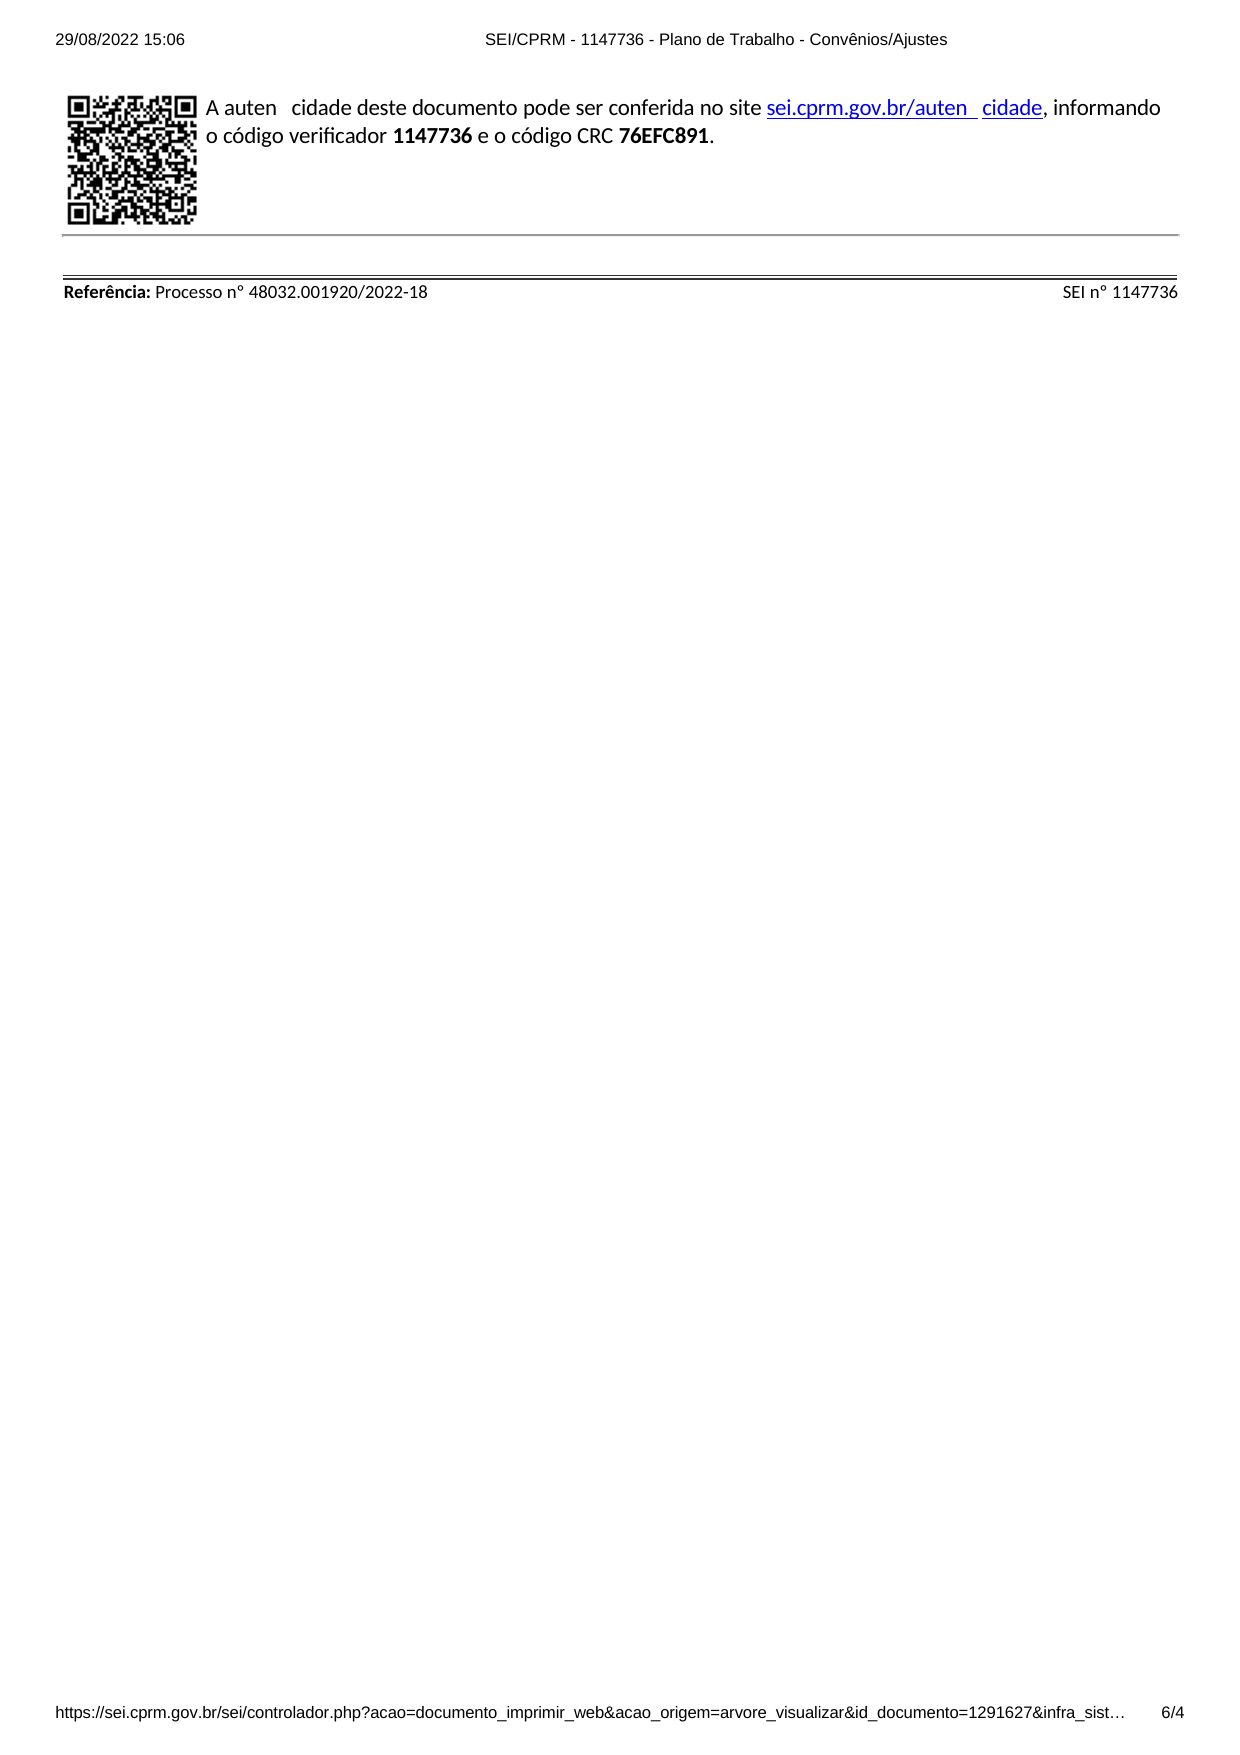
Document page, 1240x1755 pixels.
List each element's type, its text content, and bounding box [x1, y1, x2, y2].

text Referência: Processo nº 48032.001920/2022-18 SEI nº 1147736 [63, 281, 1196, 303]
